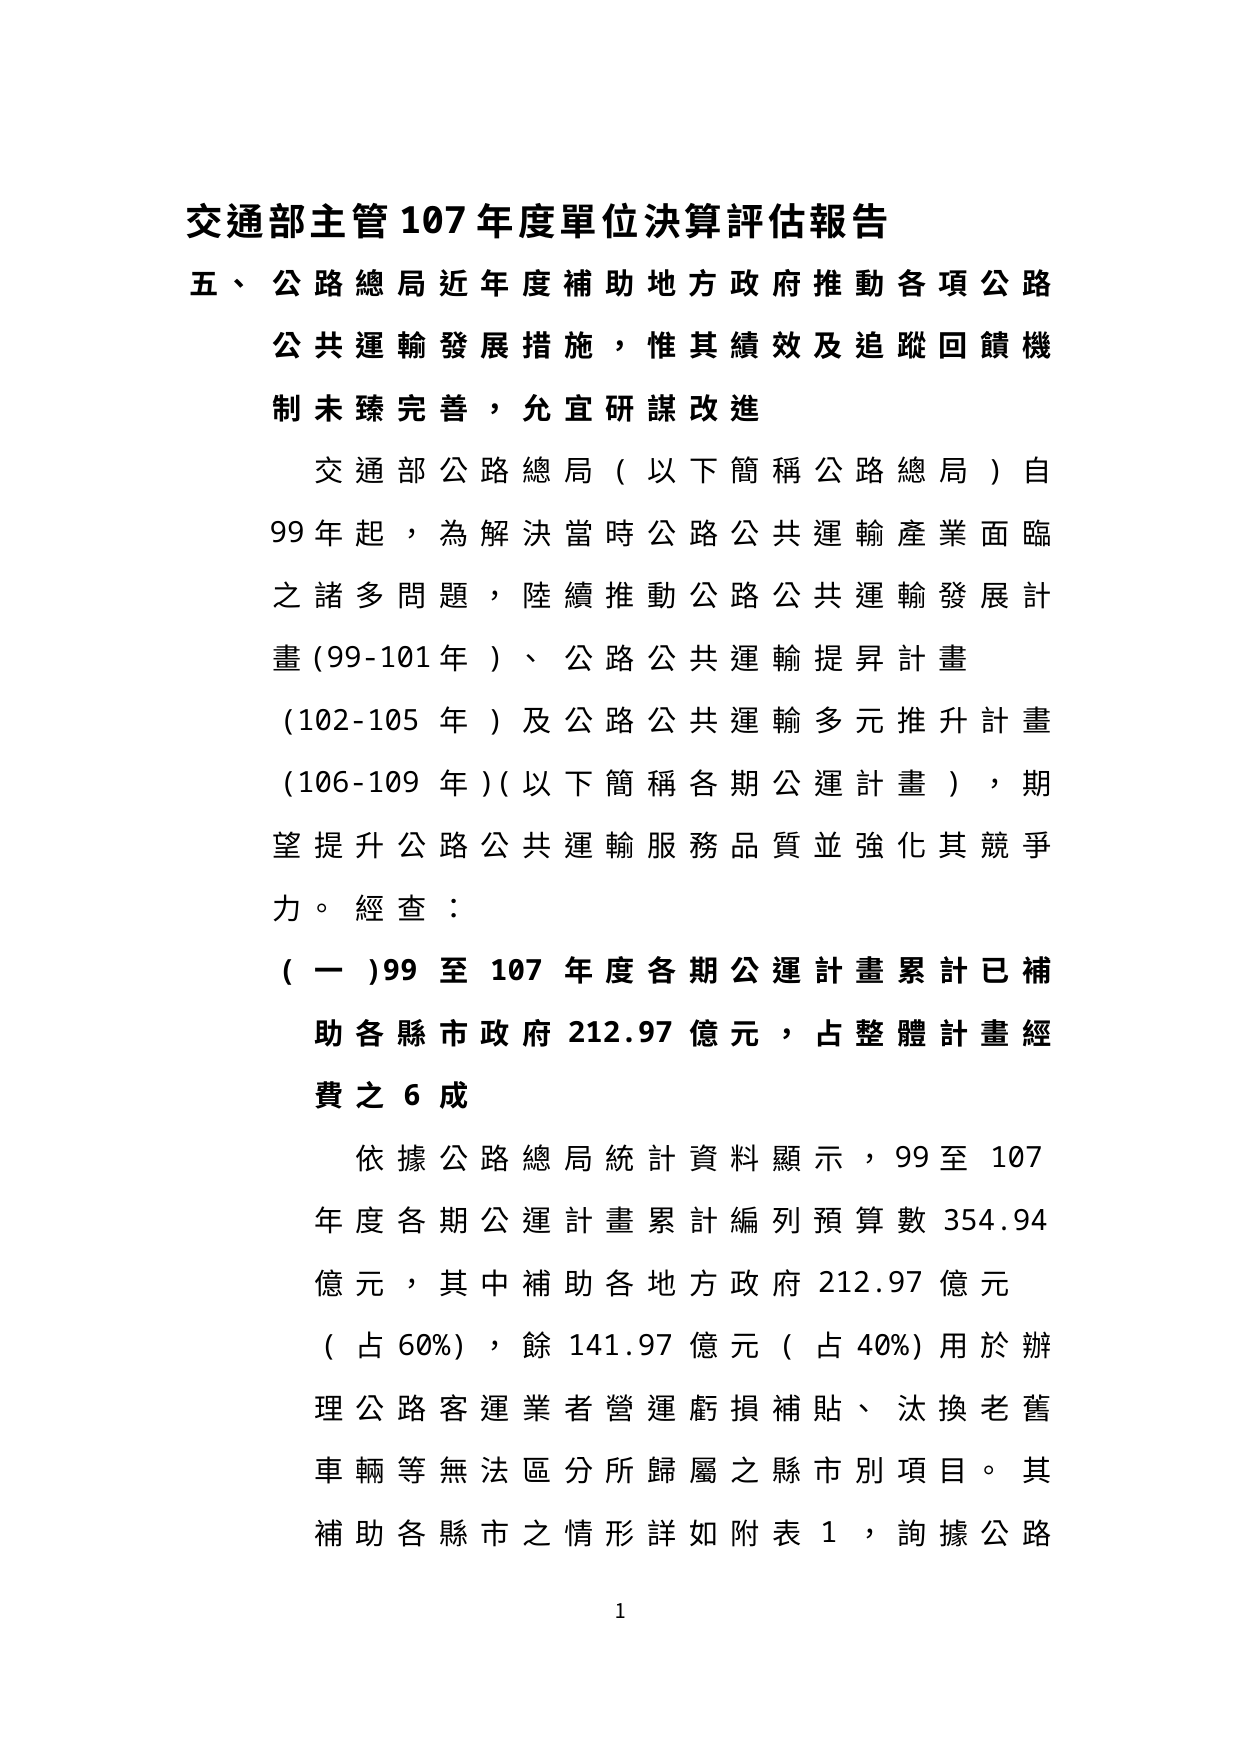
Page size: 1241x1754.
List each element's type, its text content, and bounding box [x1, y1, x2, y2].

text (一)99至107年度各期公運計畫累計已補助各縣市政府212.97億元，占整體計畫經費之6成 [242, 927, 1058, 1115]
text 交通部主管107年度單位決算評估報告 [183, 177, 1058, 240]
text 依據公路總局統計資料顯示，99至107年度各期公運計畫累計編列預算數354.94億元，其中補助各地方政府212.97億元(占60%)，餘141.97億元(占40%)用於辦理公路客運業者營運虧損補貼、汰換老舊車輛等無法區分所歸屬之縣市別項目。其補助各縣市之情形詳如附表1，詢據公路總局說明，各縣市獲得中央補助款之高低，與該縣市提案積極度、自籌多寡、承辦人力及轄管市區客運路線數等有關。 [271, 1115, 1058, 1552]
text 交通部公路總局(以下簡稱公路總局)自99年起，為解決當時公路公共運輸產業面臨之諸多問題，陸續推動公路公共運輸發展計畫(99-101年)、公路公共運輸提昇計畫(102-105年)及公路公共運輸多元推升計畫(106-109年)(以下簡稱各期公運計畫)，期望提升公路公共運輸服務品質並強化其競爭力。經查： [242, 427, 1058, 927]
text 五、公路總局近年度補助地方政府推動各項公路公共運輸發展措施，惟其績效及追蹤回饋機制未臻完善，允宜研謀改進 [183, 240, 1058, 427]
